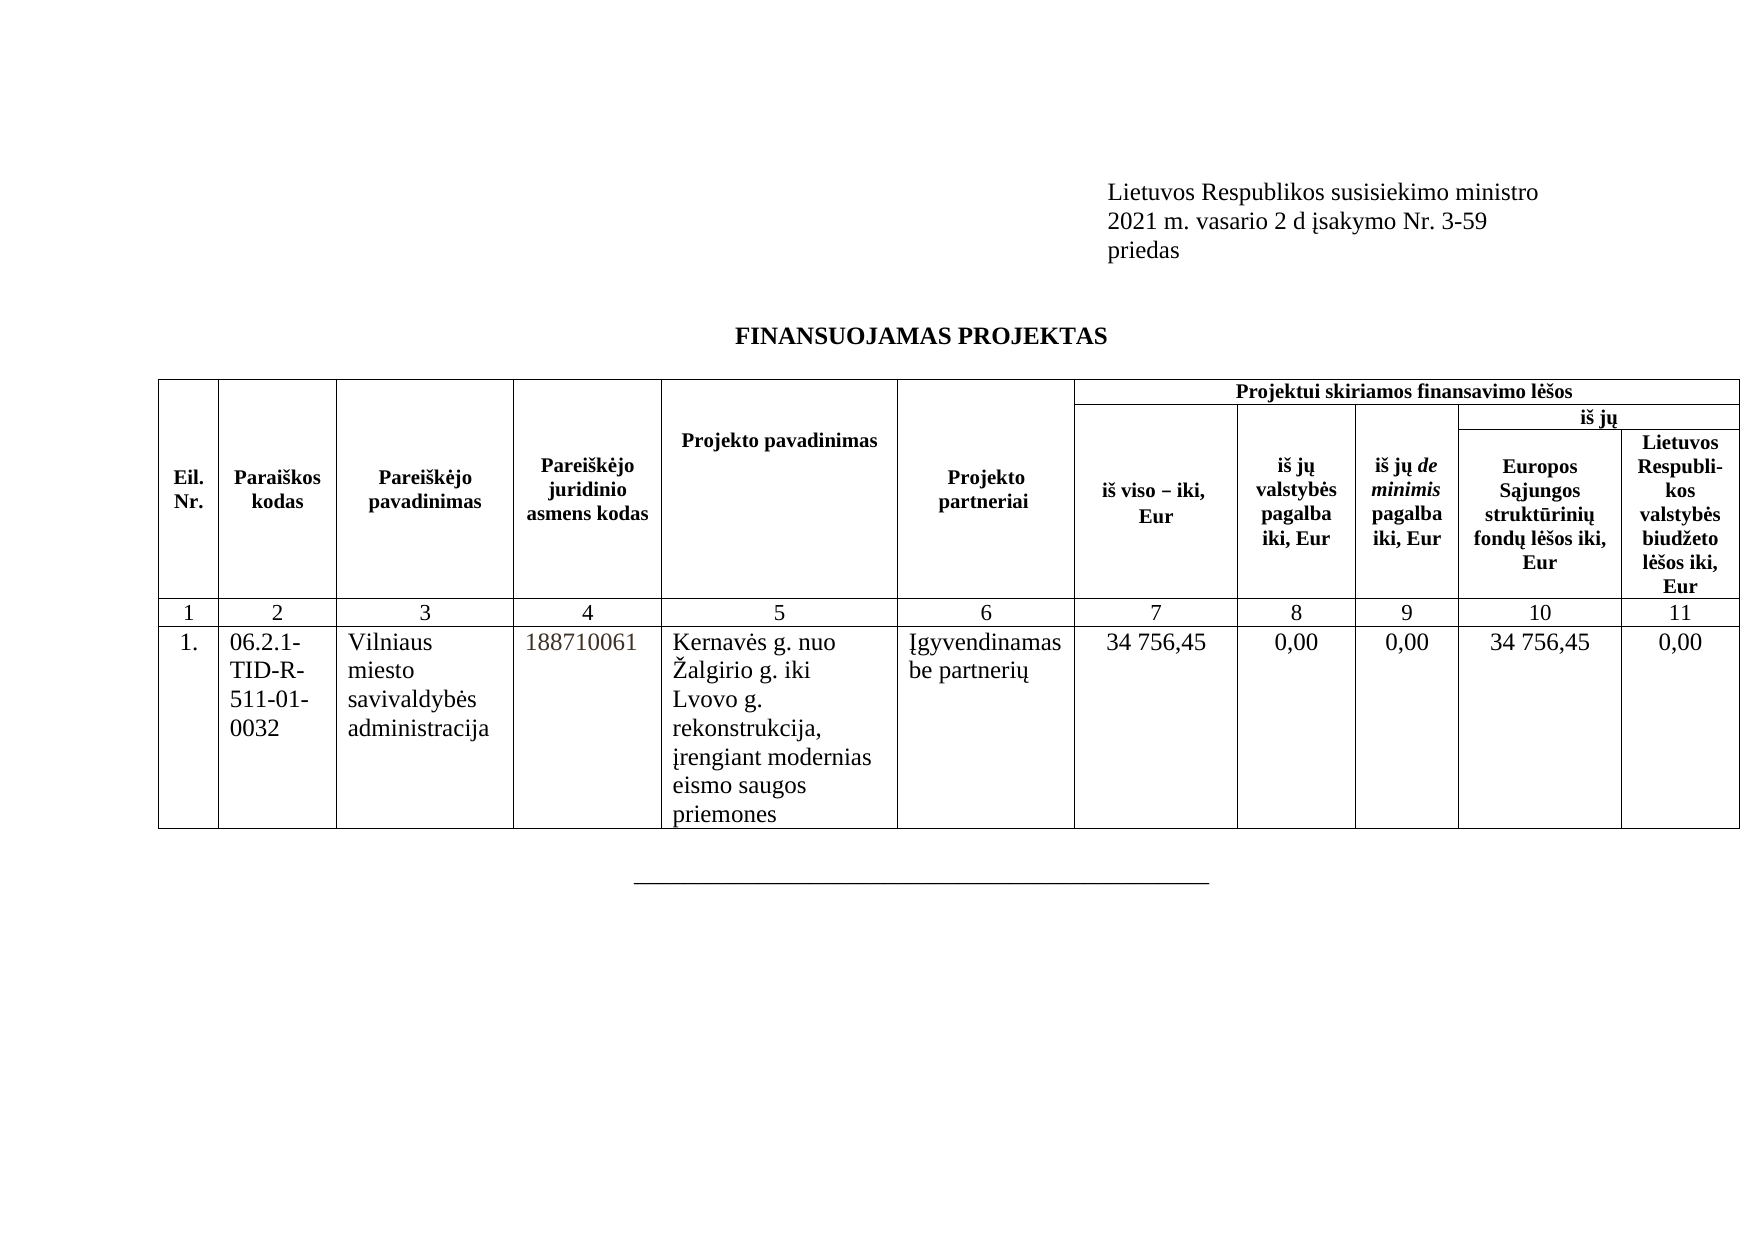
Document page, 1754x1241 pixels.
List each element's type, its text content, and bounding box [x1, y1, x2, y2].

table_cell iš jų [1459, 405, 1739, 429]
table_cell 188710061 [514, 627, 661, 828]
table_header Projektui skiriamos finansavimo lėšos [1075, 380, 1739, 403]
table_header Projekto pavadinimas [662, 380, 897, 598]
table_cell 2 [219, 599, 336, 626]
table_cell 4 [514, 599, 661, 626]
table_cell Įgyvendinamas be partnerių [898, 627, 1074, 828]
table_cell 11 [1622, 599, 1739, 626]
table_cell 5 [662, 599, 897, 626]
table_cell 1. [159, 627, 218, 828]
table_cell 10 [1459, 599, 1621, 626]
table_cell Europos Sąjungos struktūrinių fondų lėšos iki, Eur [1459, 430, 1621, 598]
table_cell 34 756,45 [1459, 627, 1621, 828]
table_header Projekto partneriai [898, 380, 1074, 598]
table_header Pareiškėjo pavadinimas [337, 380, 513, 598]
table_cell iš jų valstybės pagalba iki, Eur [1238, 405, 1355, 598]
table_header Eil. Nr. [159, 380, 218, 598]
table_cell 3 [337, 599, 513, 626]
table_cell 34 756,45 [1075, 627, 1237, 828]
table_cell 0,00 [1238, 627, 1355, 828]
table_cell Vilniaus miesto savivaldybės administracija [337, 627, 513, 828]
table_cell 8 [1238, 599, 1355, 626]
table_cell iš viso – iki, Eur [1075, 405, 1237, 598]
table_cell 9 [1356, 599, 1458, 626]
table_header Pareiškėjo juridinio asmens kodas [514, 380, 661, 598]
table_header Paraiškos kodas [219, 380, 336, 598]
text 2021 m. vasario 2 d įsakymo Nr. 3-59 priedas [1107, 206, 1624, 263]
table_cell Lietuvos Respubli-kos valstybės biudžeto lėšos iki, Eur [1622, 430, 1739, 598]
text Lietuvos Respublikos susisiekimo ministro [1107, 177, 1624, 206]
table_cell 0,00 [1622, 627, 1739, 828]
table_cell 1 [159, 599, 218, 626]
table_cell 06.2.1-TID-R-511-01-0032 [219, 627, 336, 828]
text ______________________________________________ [148, 858, 1695, 886]
table_cell iš jų de minimis pagalba iki, Eur [1356, 405, 1458, 598]
table_cell Kernavės g. nuo Žalgirio g. iki Lvovo g. rekonstrukcija, įrengiant modernias eismo saugos priemones [662, 627, 897, 828]
text FINANSUOJAMAS PROJEKTAS [148, 321, 1695, 350]
table_cell 7 [1075, 599, 1237, 626]
table_cell 0,00 [1356, 627, 1458, 828]
table_cell 6 [898, 599, 1074, 626]
